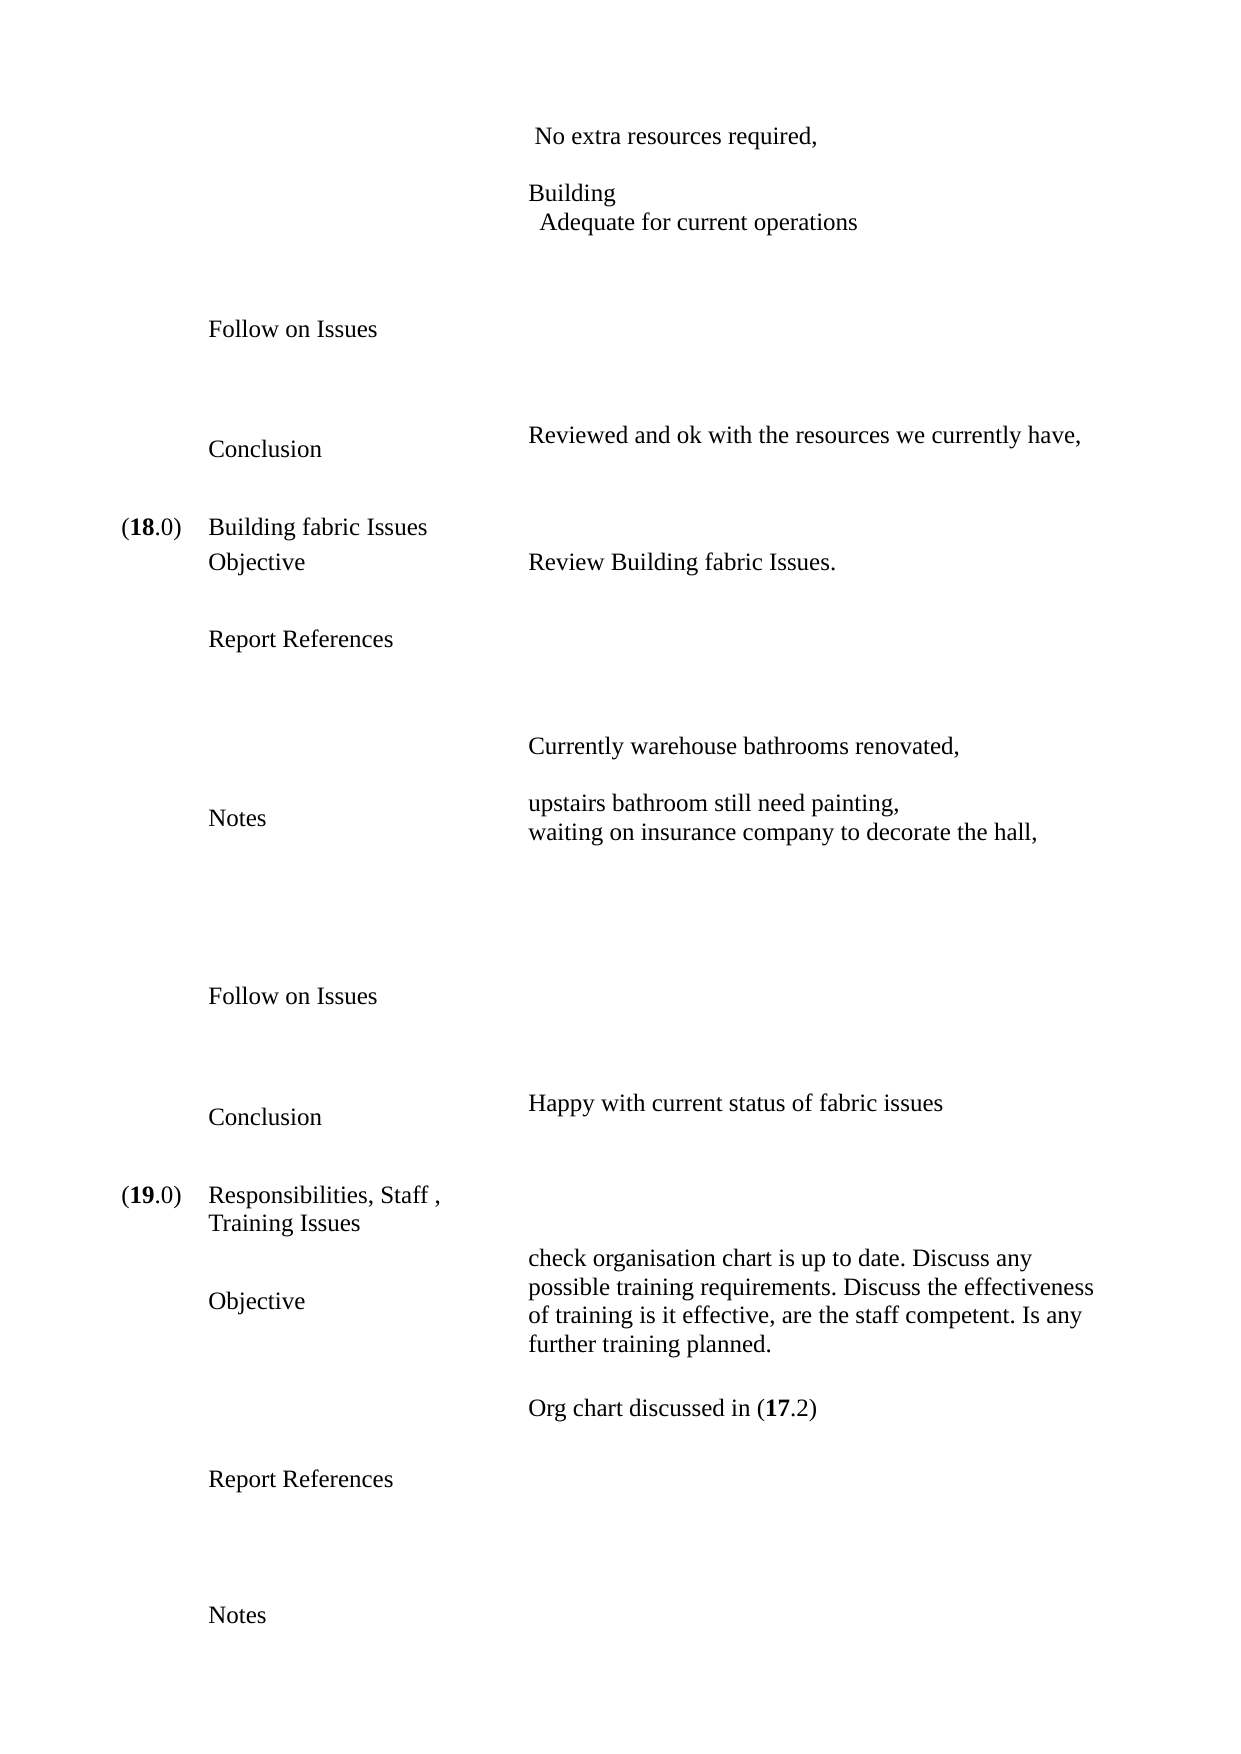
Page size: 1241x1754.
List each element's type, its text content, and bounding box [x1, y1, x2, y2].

table_cell [525, 579, 1122, 699]
table_cell Review Building fabric Issues. [525, 544, 1122, 578]
table_cell [525, 268, 1122, 388]
table_cell [118, 579, 205, 699]
table_cell Conclusion [205, 1056, 525, 1177]
table_cell check organisation chart is up to date. Discuss any possible training requirements. Discuss the effectiveness of training is it effective, are the staff competent. Is any further training planned. [525, 1240, 1122, 1361]
table_cell Happy with current status of fabric issues [525, 1056, 1122, 1177]
table_cell [525, 509, 1122, 544]
table_cell Report References [205, 1361, 525, 1597]
table_cell (19.0) [118, 1177, 205, 1240]
table_cell [525, 1597, 1122, 1631]
table_cell Building fabric Issues [205, 509, 525, 544]
table_cell [118, 935, 205, 1056]
table_cell Objective [205, 544, 525, 578]
table_cell [118, 544, 205, 578]
table_cell [118, 699, 205, 935]
table_cell [118, 1361, 205, 1597]
table_cell Notes [205, 699, 525, 935]
table_cell [525, 935, 1122, 1056]
table_cell Follow on Issues [205, 268, 525, 388]
table_cell [118, 1597, 205, 1631]
table_cell [118, 389, 205, 509]
table_cell [118, 268, 205, 388]
table_cell Objective [205, 1240, 525, 1361]
table_cell Notes [205, 1597, 525, 1631]
table_cell [118, 118, 205, 268]
table_cell Report References [205, 579, 525, 699]
table_cell [205, 118, 525, 268]
table_cell Currently warehouse bathrooms renovated, upstairs bathroom still need painting, waiting on insurance company to decorate the hall, [525, 699, 1122, 935]
table_cell No extra resources required, Building Adequate for current operations [525, 118, 1122, 268]
table_cell [118, 1056, 205, 1177]
table_cell [525, 1177, 1122, 1240]
table_cell [118, 1240, 205, 1361]
table_cell (18.0) [118, 509, 205, 544]
table_cell Follow on Issues [205, 935, 525, 1056]
table_cell Reviewed and ok with the resources we currently have, [525, 389, 1122, 509]
table_cell Conclusion [205, 389, 525, 509]
table_cell Org chart discussed in (17.2) [525, 1361, 1122, 1597]
table_cell Responsibilities, Staff , Training Issues [205, 1177, 525, 1240]
